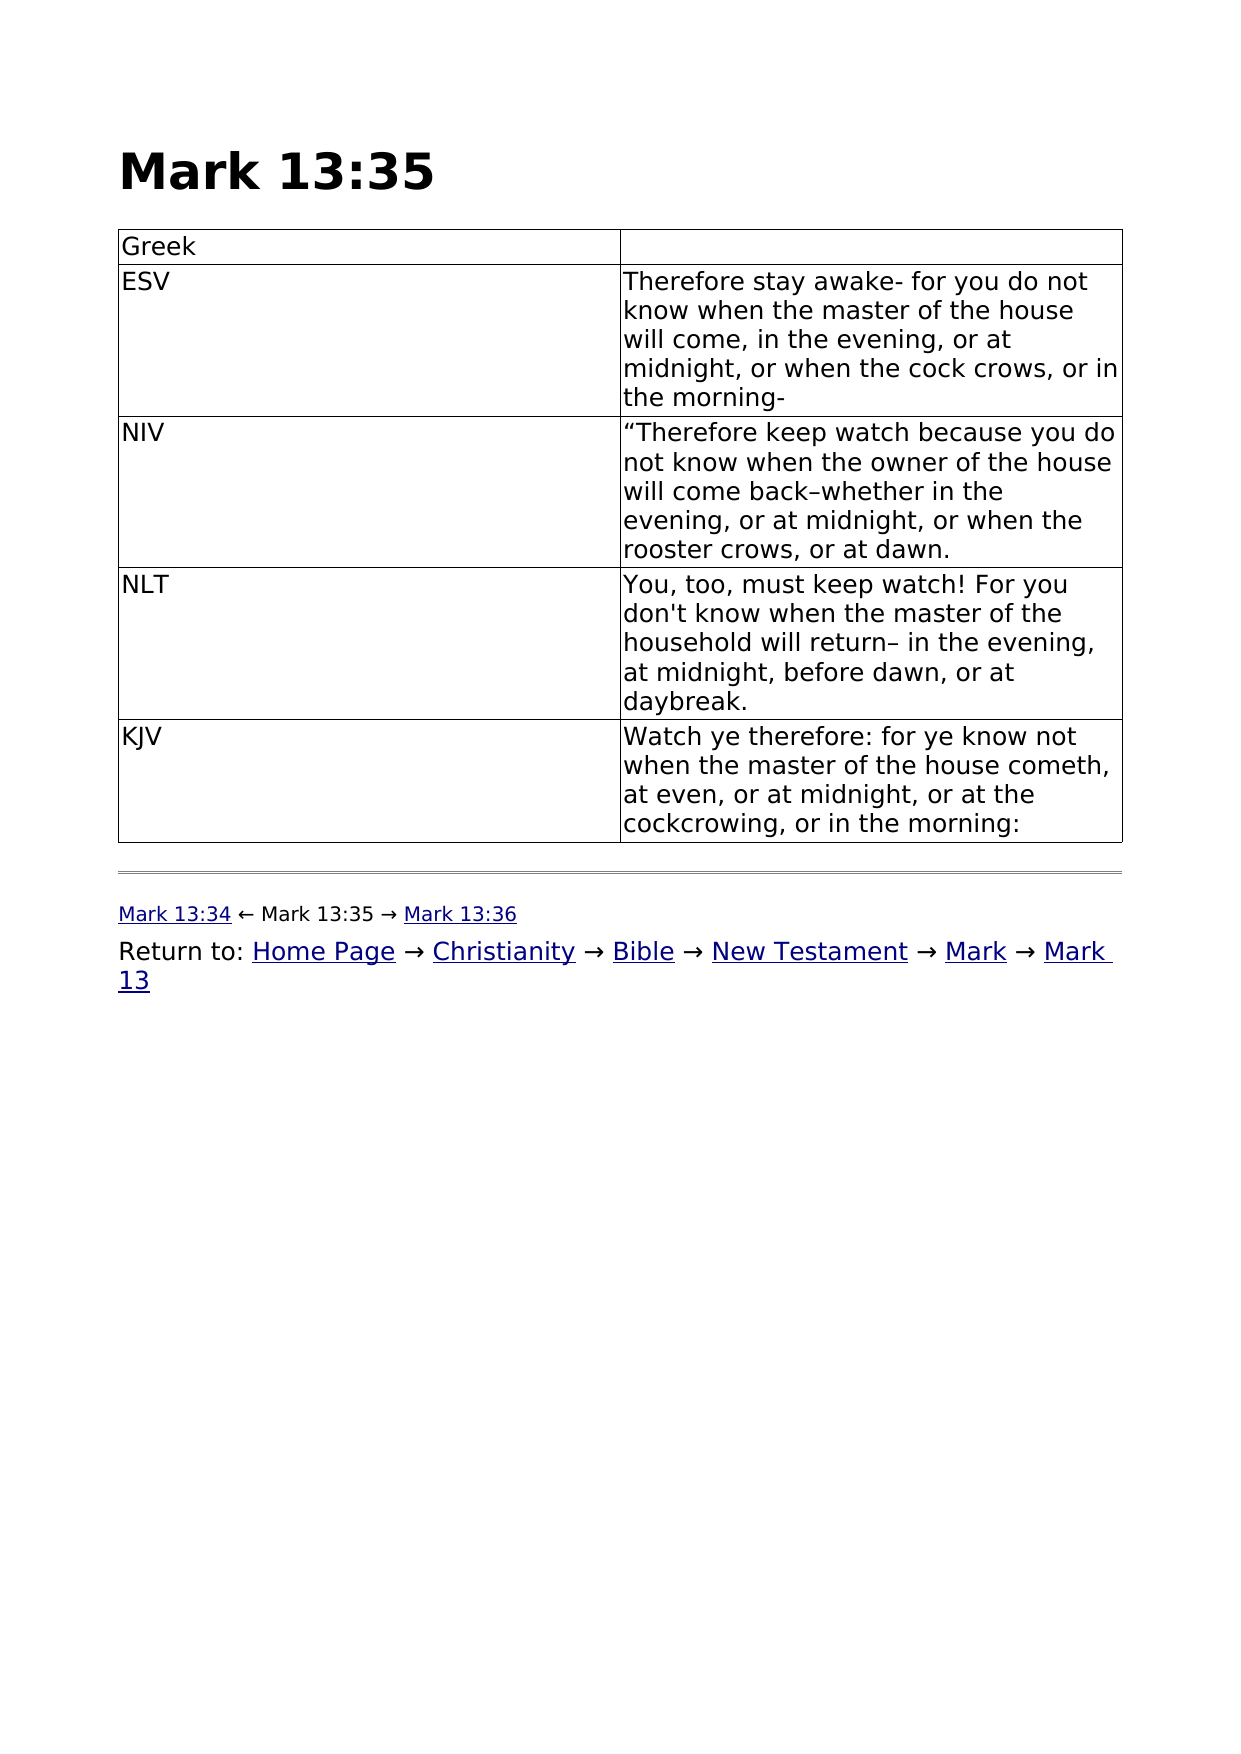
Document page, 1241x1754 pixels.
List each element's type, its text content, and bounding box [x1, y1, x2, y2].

table_header Greek [119, 230, 620, 264]
table_cell NIV [119, 417, 620, 567]
table_header [621, 230, 1122, 264]
subtitle Mark 13:35 [118, 143, 1122, 201]
table_cell KJV [119, 720, 620, 842]
table_cell ESV [119, 265, 620, 416]
text Mark 13:34 ← Mark 13:35 → Mark 13:36 [118, 903, 1122, 937]
table_cell NLT [119, 568, 620, 719]
table_cell “Therefore keep watch because you do not know when the owner of the house will come back–whether in the evening, or at midnight, or when the rooster crows, or at dawn. [621, 417, 1122, 567]
table_cell Watch ye therefore: for ye know not when the master of the house cometh, at even, or at midnight, or at the cockcrowing, or in the morning: [621, 720, 1122, 842]
text Return to: Home Page → Christianity → Bible → New Testament → Mark → Mark 13 [118, 937, 1122, 995]
table_cell You, too, must keep watch! For you don't know when the master of the household will return– in the evening, at midnight, before dawn, or at daybreak. [621, 568, 1122, 719]
table_cell Therefore stay awake- for you do not know when the master of the house will come, in the evening, or at midnight, or when the cock crows, or in the morning- [621, 265, 1122, 416]
